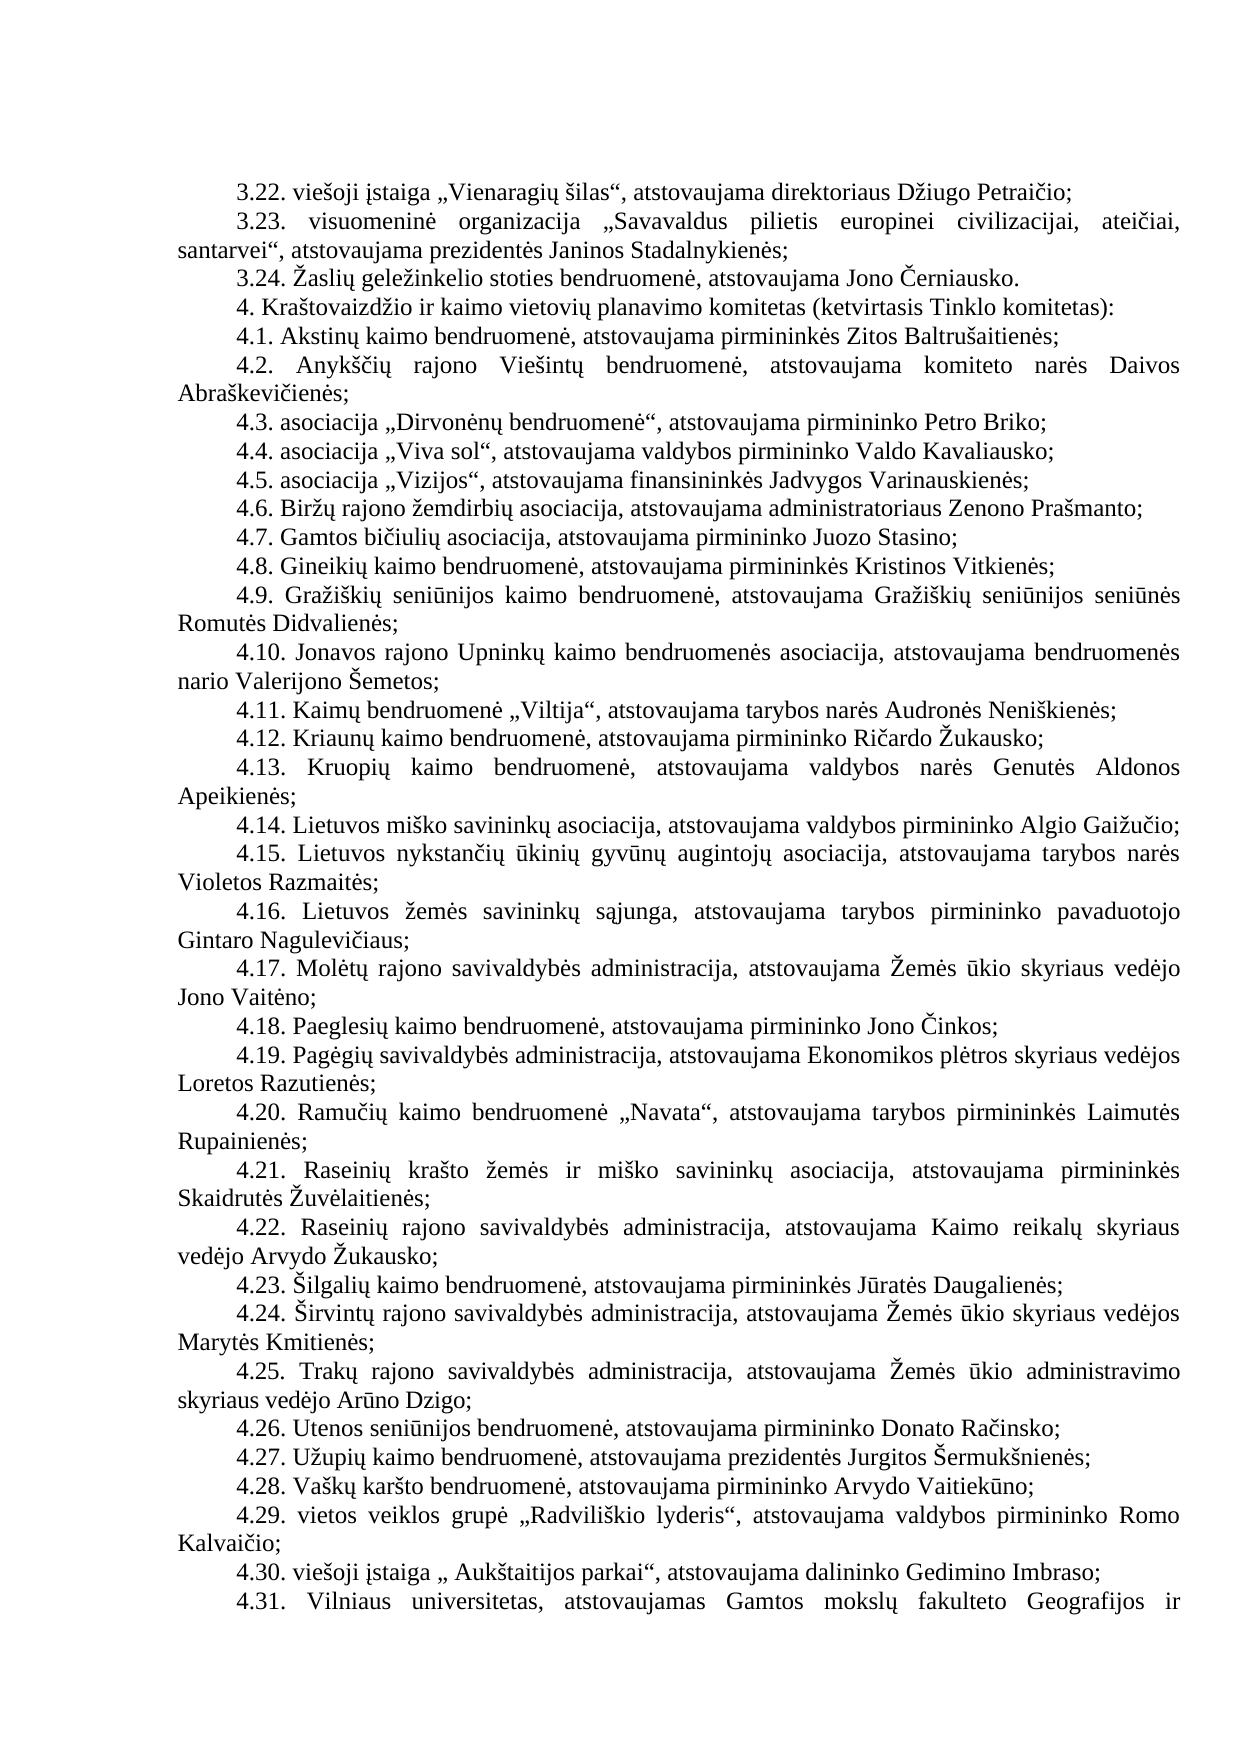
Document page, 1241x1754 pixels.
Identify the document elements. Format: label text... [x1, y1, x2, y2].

text 3.24. Žaslių geležinkelio stoties bendruomenė, atstovaujama Jono Černiausko. [177, 263, 1181, 292]
text 4.22. Raseinių rajono savivaldybės administracija, atstovaujama Kaimo reikalų skyriaus vedėjo Arvydo Žukausko; [177, 1212, 1181, 1270]
text 4.30. viešoji įstaiga „ Aukštaitijos parkai“, atstovaujama dalininko Gedimino Imbraso; [177, 1557, 1181, 1586]
text 4.6. Biržų rajono žemdirbių asociacija, atstovaujama administratoriaus Zenono Prašmanto; [177, 493, 1181, 522]
text 4.16. Lietuvos žemės savininkų sąjunga, atstovaujama tarybos pirmininko pavaduotojo Gintaro Nagulevičiaus; [177, 896, 1181, 953]
text 4.11. Kaimų bendruomenė „Viltija“, atstovaujama tarybos narės Audronės Neniškienės; [177, 695, 1181, 723]
text 4.3. asociacija „Dirvonėnų bendruomenė“, atstovaujama pirmininko Petro Briko; [177, 407, 1181, 436]
text 4.29. vietos veiklos grupė „Radviliškio lyderis“, atstovaujama valdybos pirmininko Romo Kalvaičio; [177, 1500, 1181, 1557]
text 4.14. Lietuvos miško savininkų asociacija, atstovaujama valdybos pirmininko Algio Gaižučio; [177, 810, 1181, 838]
text 4.1. Akstinų kaimo bendruomenė, atstovaujama pirmininkės Zitos Baltrušaitienės; [177, 321, 1181, 350]
text 4.2. Anykščių rajono Viešintų bendruomenė, atstovaujama komiteto narės Daivos Abraškevičienės; [177, 350, 1181, 407]
text 4.7. Gamtos bičiulių asociacija, atstovaujama pirmininko Juozo Stasino; [177, 522, 1181, 551]
text 4.20. Ramučių kaimo bendruomenė „Navata“, atstovaujama tarybos pirmininkės Laimutės Rupainienės; [177, 1097, 1181, 1155]
text 4.31. Vilniaus universitetas, atstovaujamas Gamtos mokslų fakulteto Geografijos ir [177, 1586, 1181, 1615]
text 4.4. asociacija „Viva sol“, atstovaujama valdybos pirmininko Valdo Kavaliausko; [177, 436, 1181, 465]
text 4.15. Lietuvos nykstančių ūkinių gyvūnų augintojų asociacija, atstovaujama tarybos narės Violetos Razmaitės; [177, 838, 1181, 896]
text 4.26. Utenos seniūnijos bendruomenė, atstovaujama pirmininko Donato Račinsko; [177, 1413, 1181, 1442]
text 4.25. Trakų rajono savivaldybės administracija, atstovaujama Žemės ūkio administravimo skyriaus vedėjo Arūno Dzigo; [177, 1356, 1181, 1413]
text 4.24. Širvintų rajono savivaldybės administracija, atstovaujama Žemės ūkio skyriaus vedėjos Marytės Kmitienės; [177, 1298, 1181, 1356]
text 4.21. Raseinių krašto žemės ir miško savininkų asociacija, atstovaujama pirmininkės Skaidrutės Žuvėlaitienės; [177, 1155, 1181, 1212]
text 4.13. Kruopių kaimo bendruomenė, atstovaujama valdybos narės Genutės Aldonos Apeikienės; [177, 752, 1181, 810]
text 4.19. Pagėgių savivaldybės administracija, atstovaujama Ekonomikos plėtros skyriaus vedėjos Loretos Razutienės; [177, 1040, 1181, 1097]
text 3.23. visuomeninė organizacija „Savavaldus pilietis europinei civilizacijai, ateičiai, santarvei“, atstovaujama prezidentės Janinos Stadalnykienės; [177, 206, 1181, 263]
text 3.22. viešoji įstaiga „Vienaragių šilas“, atstovaujama direktoriaus Džiugo Petraičio; [177, 177, 1181, 206]
text 4.28. Vaškų karšto bendruomenė, atstovaujama pirmininko Arvydo Vaitiekūno; [177, 1471, 1181, 1500]
text 4.23. Šilgalių kaimo bendruomenė, atstovaujama pirmininkės Jūratės Daugalienės; [177, 1270, 1181, 1298]
text 4.18. Paeglesių kaimo bendruomenė, atstovaujama pirmininko Jono Činkos; [177, 1011, 1181, 1040]
text 4.9. Gražiškių seniūnijos kaimo bendruomenė, atstovaujama Gražiškių seniūnijos seniūnės Romutės Didvalienės; [177, 580, 1181, 637]
text 4. Kraštovaizdžio ir kaimo vietovių planavimo komitetas (ketvirtasis Tinklo komitetas): [177, 292, 1181, 321]
text 4.10. Jonavos rajono Upninkų kaimo bendruomenės asociacija, atstovaujama bendruomenės nario Valerijono Šemetos; [177, 637, 1181, 695]
text 4.8. Gineikių kaimo bendruomenė, atstovaujama pirmininkės Kristinos Vitkienės; [177, 551, 1181, 580]
text 4.5. asociacija „Vizijos“, atstovaujama finansininkės Jadvygos Varinauskienės; [177, 465, 1181, 493]
text 4.12. Kriaunų kaimo bendruomenė, atstovaujama pirmininko Ričardo Žukausko; [177, 723, 1181, 752]
text 4.27. Užupių kaimo bendruomenė, atstovaujama prezidentės Jurgitos Šermukšnienės; [177, 1442, 1181, 1471]
text 4.17. Molėtų rajono savivaldybės administracija, atstovaujama Žemės ūkio skyriaus vedėjo Jono Vaitėno; [177, 953, 1181, 1011]
